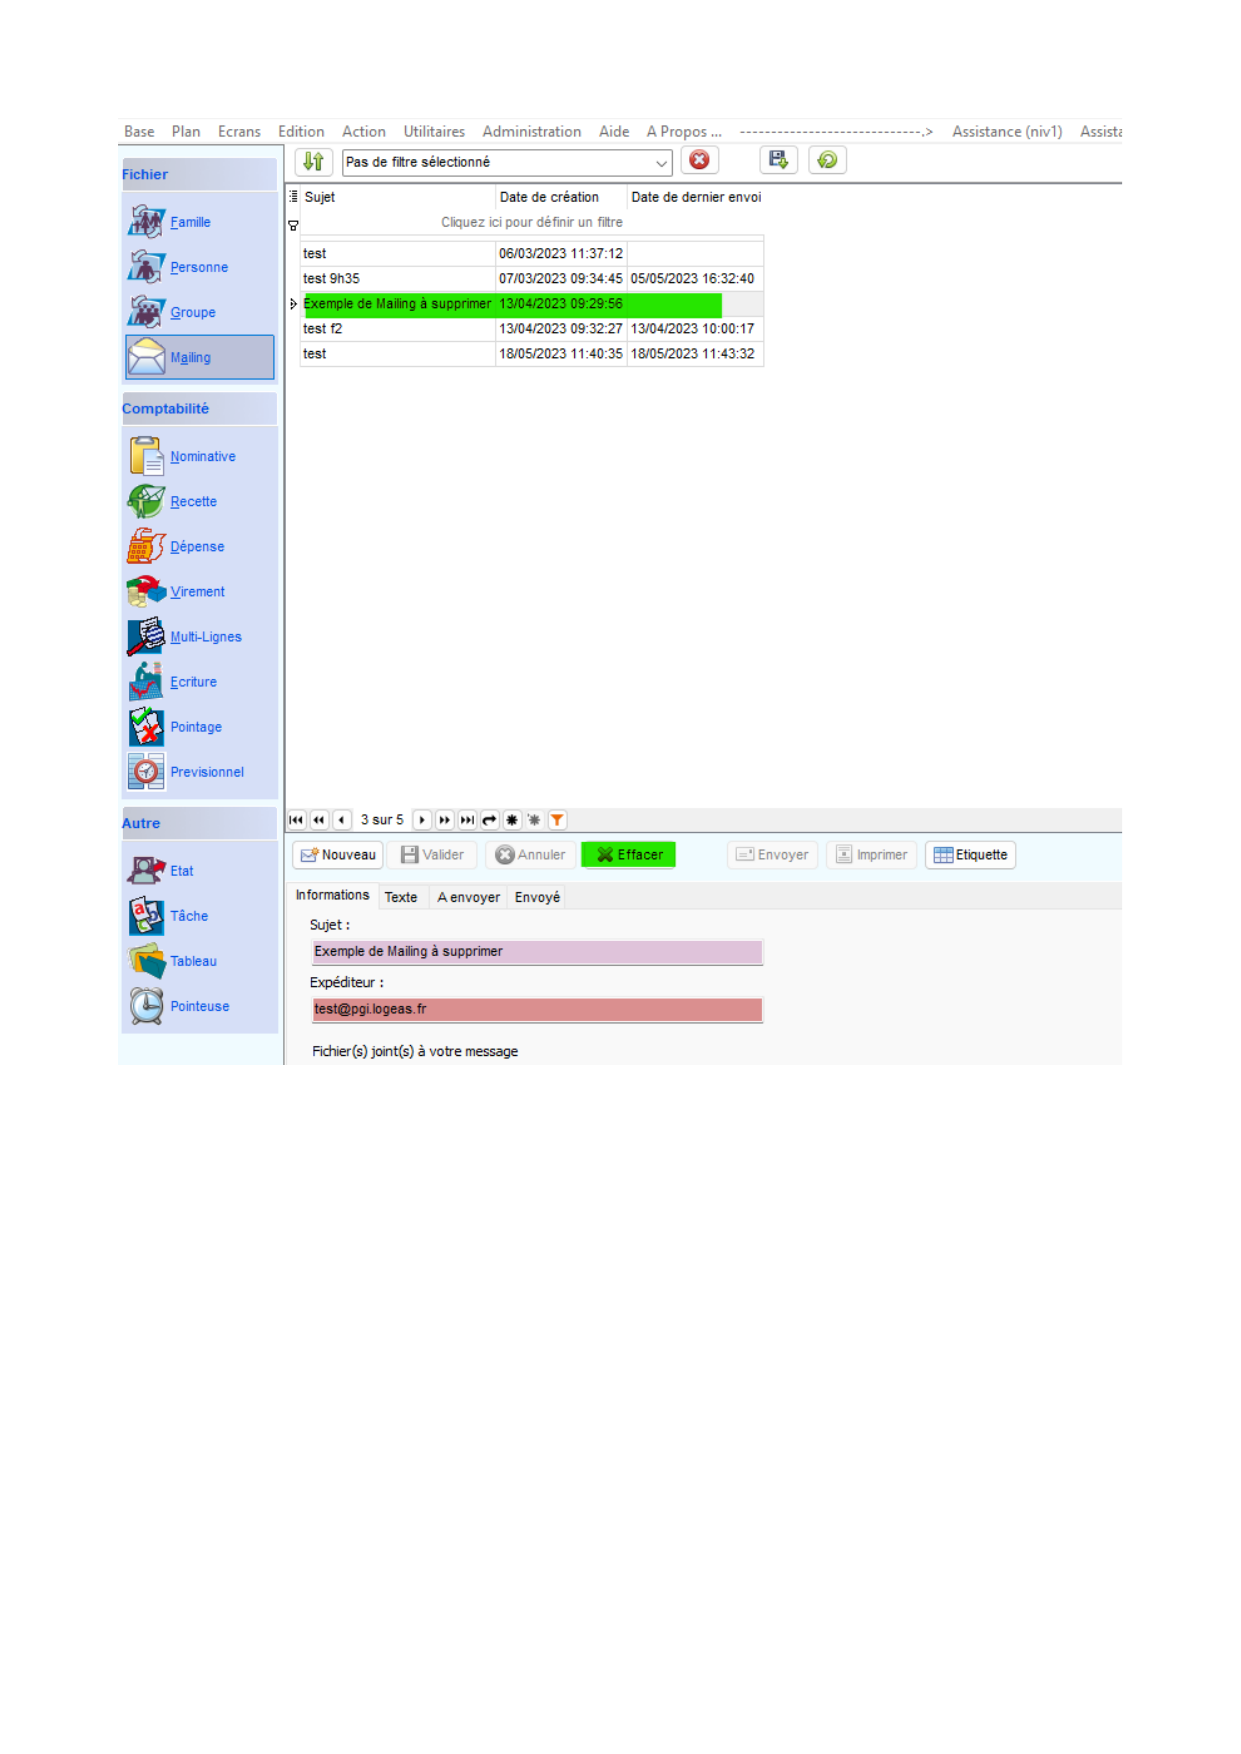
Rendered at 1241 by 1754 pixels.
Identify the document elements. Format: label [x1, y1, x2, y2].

picture [118, 118, 1123, 1065]
